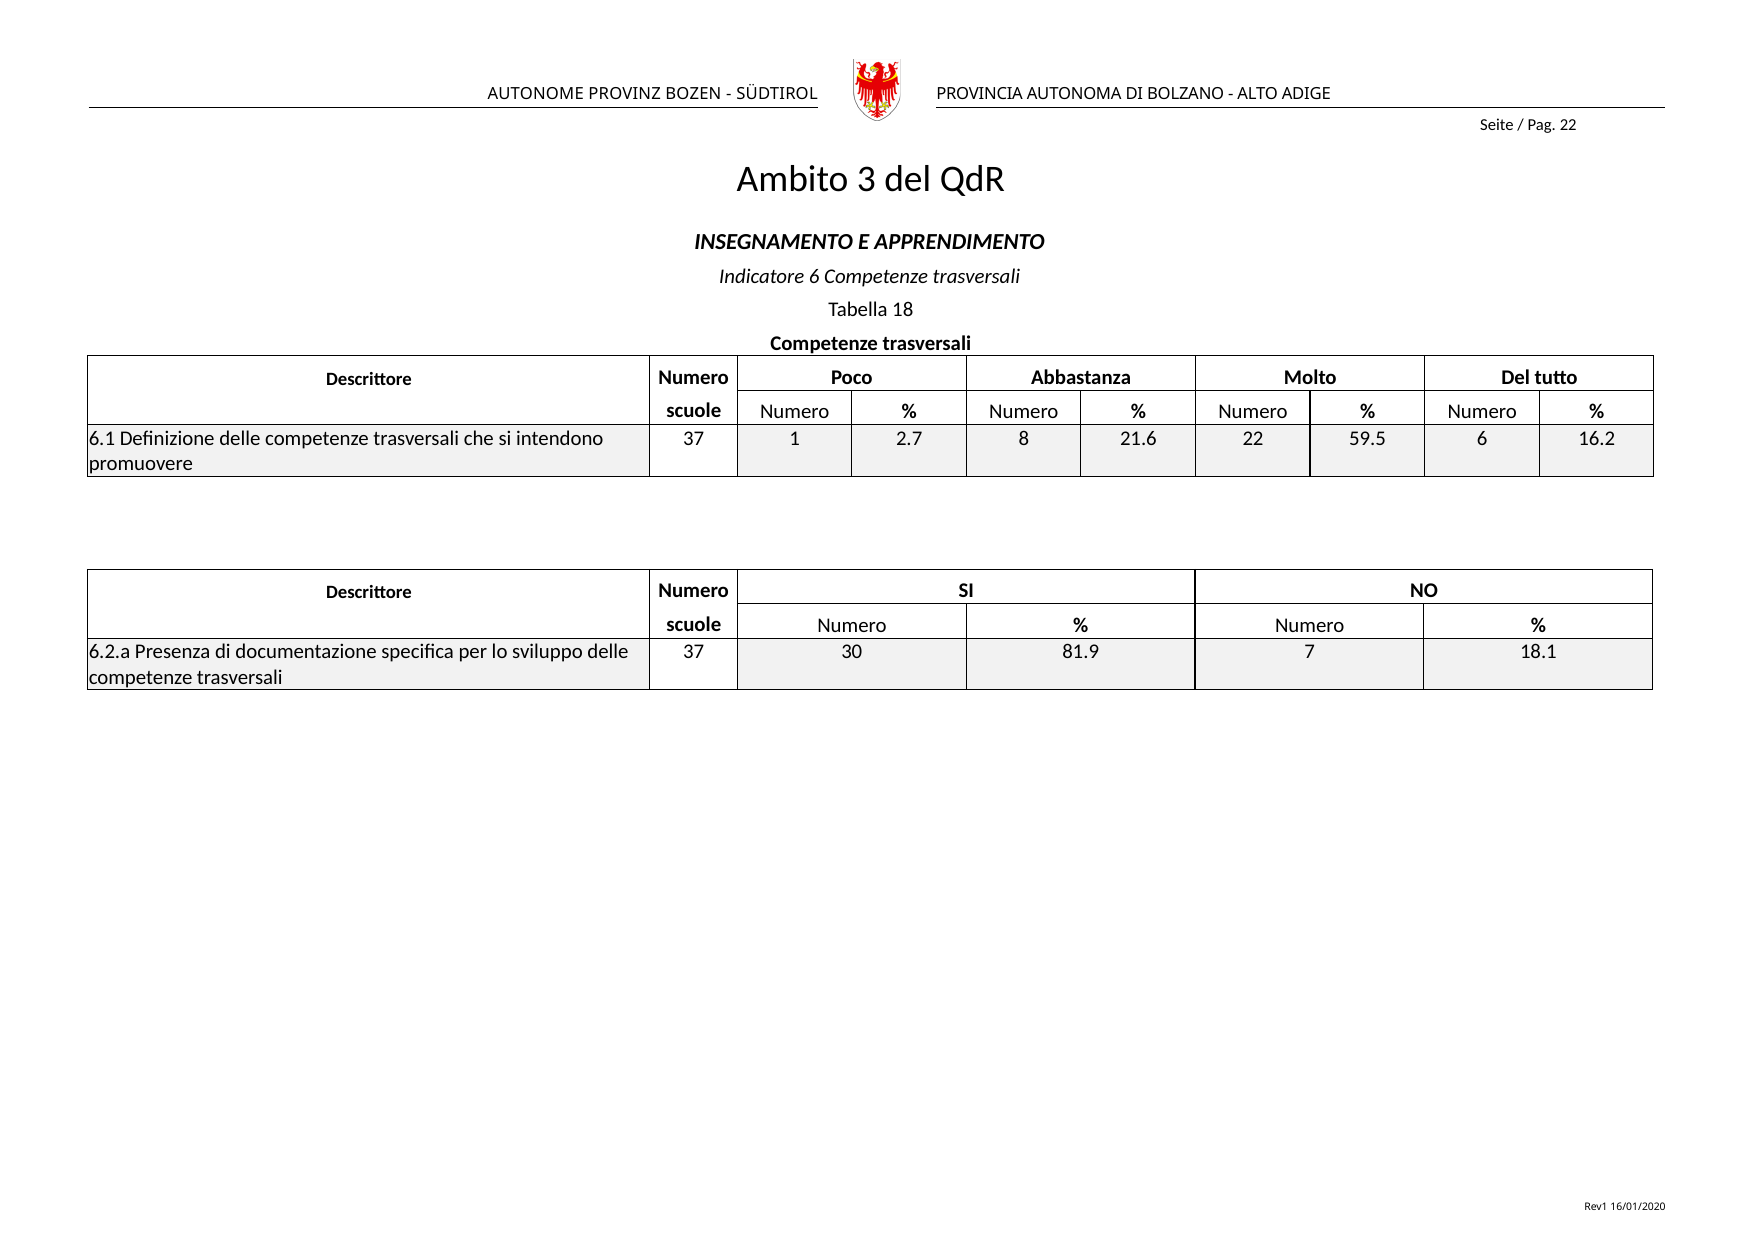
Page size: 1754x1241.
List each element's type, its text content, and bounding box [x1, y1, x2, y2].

table_header Ambito 3 del QdR INSEGNAMENTO E APPRENDIMENTO Indicatore 6 Competenze trasversali Tabella 18 Competenze trasversali [88, 155, 1654, 355]
table_cell 22 [1196, 425, 1309, 476]
table_cell Numero [738, 604, 966, 637]
table_header Descrittore [88, 570, 649, 637]
table_cell 6.1 Definizione delle competenze trasversali che si intendono promuovere [88, 425, 649, 476]
table_cell Del tutto [1425, 356, 1653, 390]
table_cell Numero [1196, 391, 1309, 424]
table_header SI [738, 570, 1194, 603]
table_cell Abbastanza [967, 356, 1195, 390]
table_cell 16.2 [1540, 425, 1653, 476]
table_cell 6.2.a Presenza di documentazione specifica per lo sviluppo delle competenze trasversali [88, 639, 649, 689]
table_cell % [967, 604, 1194, 637]
table_cell % [852, 391, 966, 424]
table_cell 30 [738, 639, 966, 689]
table_cell 59.5 [1311, 425, 1424, 476]
table_cell % [1311, 391, 1424, 424]
table_cell 37 [650, 425, 737, 476]
table_cell Numero [738, 391, 851, 424]
table_cell 7 [1196, 639, 1423, 689]
table_cell Poco [738, 356, 966, 390]
table_cell 81.9 [967, 639, 1194, 689]
table_cell 2.7 [852, 425, 966, 476]
table_header Numero scuole [650, 570, 737, 637]
table_cell Numero [1425, 391, 1539, 424]
table_cell Numero [967, 391, 1080, 424]
table_cell Numero [1196, 604, 1423, 637]
table_cell 18.1 [1424, 639, 1652, 689]
table_cell 8 [967, 425, 1080, 476]
table_cell % [1540, 391, 1653, 424]
table_cell Molto [1196, 356, 1424, 390]
table_cell Numero scuole [650, 356, 737, 424]
table_cell 21.6 [1081, 425, 1195, 476]
table_cell % [1424, 604, 1652, 637]
table_cell 37 [650, 639, 737, 689]
table_cell Descrittore [88, 356, 649, 424]
table_cell 6 [1425, 425, 1539, 476]
table_cell 1 [738, 425, 851, 476]
table_cell % [1081, 391, 1195, 424]
table_header NO [1196, 570, 1652, 603]
